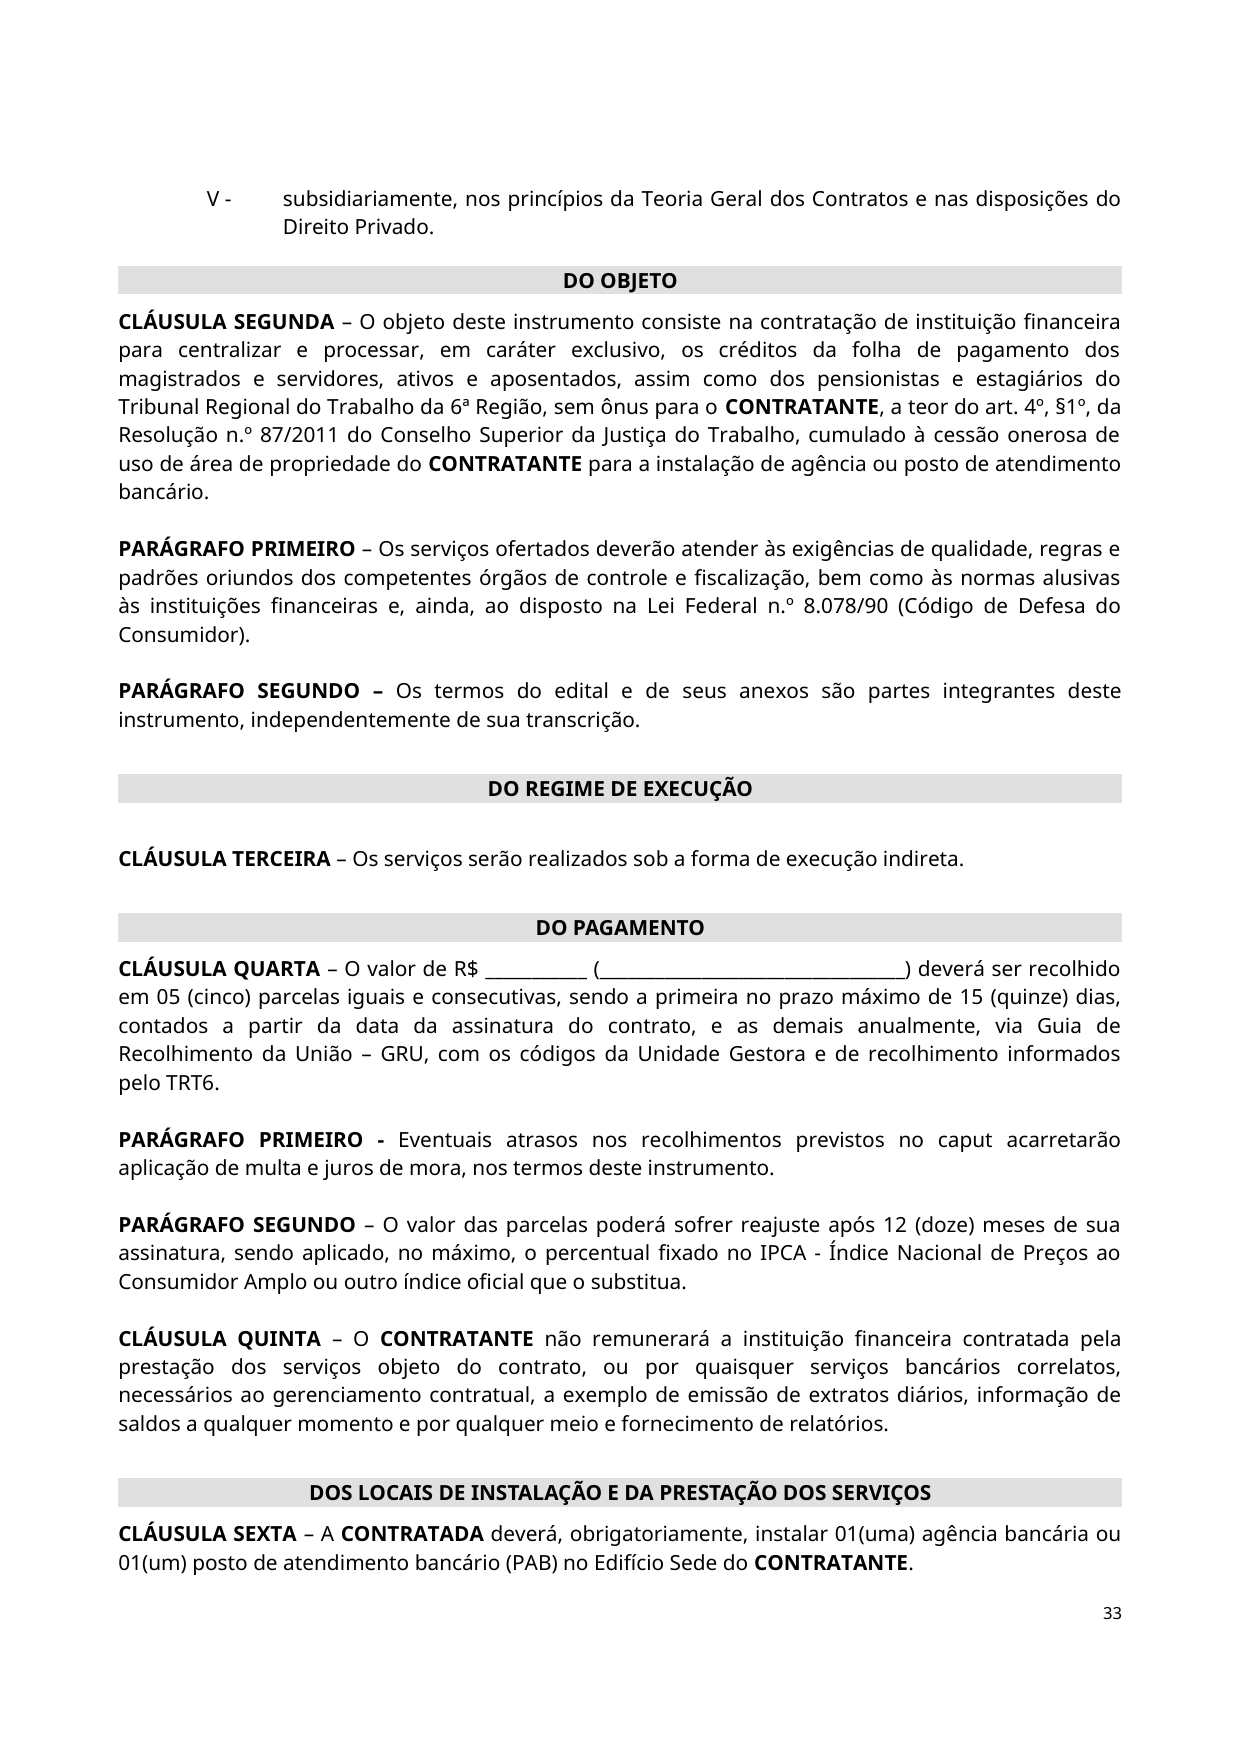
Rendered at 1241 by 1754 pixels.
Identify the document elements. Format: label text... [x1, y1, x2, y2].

text CLÁUSULA SEXTA – A CONTRATADA deverá, obrigatoriamente, instalar 01(uma) agência bancária ou 01(um) posto de atendimento bancário (PAB) no Edifício Sede do CONTRATANTE. [118, 1519, 1122, 1576]
text CLÁUSULA TERCEIRA – Os serviços serão realizados sob a forma de execução indireta. [118, 844, 1122, 872]
text DOS LOCAIS DE INSTALAÇÃO E DA PRESTAÇÃO DOS SERVIÇOS [118, 1478, 1122, 1507]
text DO OBJETO [118, 266, 1122, 294]
text CLÁUSULA QUARTA – O valor de R$ ___________ (_________________________________) deverá ser recolhido em 05 (cinco) parcelas iguais e consecutivas, sendo a primeira no prazo máximo de 15 (quinze) dias, contados a partir da data da assinatura do contrato, e as demais anualmente, via Guia de Recolhimento da União – GRU, com os códigos da Unidade Gestora e de recolhimento informados pelo TRT6. [118, 954, 1122, 1096]
table_cell V - [199, 172, 275, 253]
table_cell [199, 118, 275, 172]
text DO REGIME DE EXECUÇÃO [118, 774, 1122, 803]
text CLÁUSULA QUINTA – O CONTRATANTE não remunerará a instituição financeira contratada pela prestação dos serviços objeto do contrato, ou por quaisquer serviços bancários correlatos, necessários ao gerenciamento contratual, a exemplo de emissão de extratos diários, informação de saldos a qualquer momento e por qualquer meio e fornecimento de relatórios. [118, 1324, 1122, 1437]
table_cell subsidiariamente, nos princípios da Teoria Geral dos Contratos e nas disposições do Direito Privado. [275, 172, 1129, 253]
text PARÁGRAFO SEGUNDO – Os termos do edital e de seus anexos são partes integrantes deste instrumento, independentemente de sua transcrição. [118, 677, 1122, 733]
text CLÁUSULA SEGUNDA – O objeto deste instrumento consiste na contratação de instituição financeira para centralizar e processar, em caráter exclusivo, os créditos da folha de pagamento dos magistrados e servidores, ativos e aposentados, assim como dos pensionistas e estagiários do Tribunal Regional do Trabalho da 6ª Região, sem ônus para o CONTRATANTE, a teor do art. 4º, §1º, da Resolução n.º 87/2011 do Conselho Superior da Justiça do Trabalho, cumulado à cessão onerosa de uso de área de propriedade do CONTRATANTE para a instalação de agência ou posto de atendimento bancário. [118, 307, 1122, 506]
text DO PAGAMENTO [118, 913, 1122, 942]
table_cell [275, 118, 1129, 172]
text PARÁGRAFO PRIMEIRO - Eventuais atrasos nos recolhimentos previstos no caput acarretarão aplicação de multa e juros de mora, nos termos deste instrumento. [118, 1125, 1122, 1182]
text PARÁGRAFO PRIMEIRO – Os serviços ofertados deverão atender às exigências de qualidade, regras e padrões oriundos dos competentes órgãos de controle e fiscalização, bem como às normas alusivas às instituições financeiras e, ainda, ao disposto na Lei Federal n.º 8.078/90 (Código de Defesa do Consumidor). [118, 534, 1122, 648]
text PARÁGRAFO SEGUNDO – O valor das parcelas poderá sofrer reajuste após 12 (doze) meses de sua assinatura, sendo aplicado, no máximo, o percentual fixado no IPCA - Índice Nacional de Preços ao Consumidor Amplo ou outro índice oficial que o substitua. [118, 1210, 1122, 1295]
